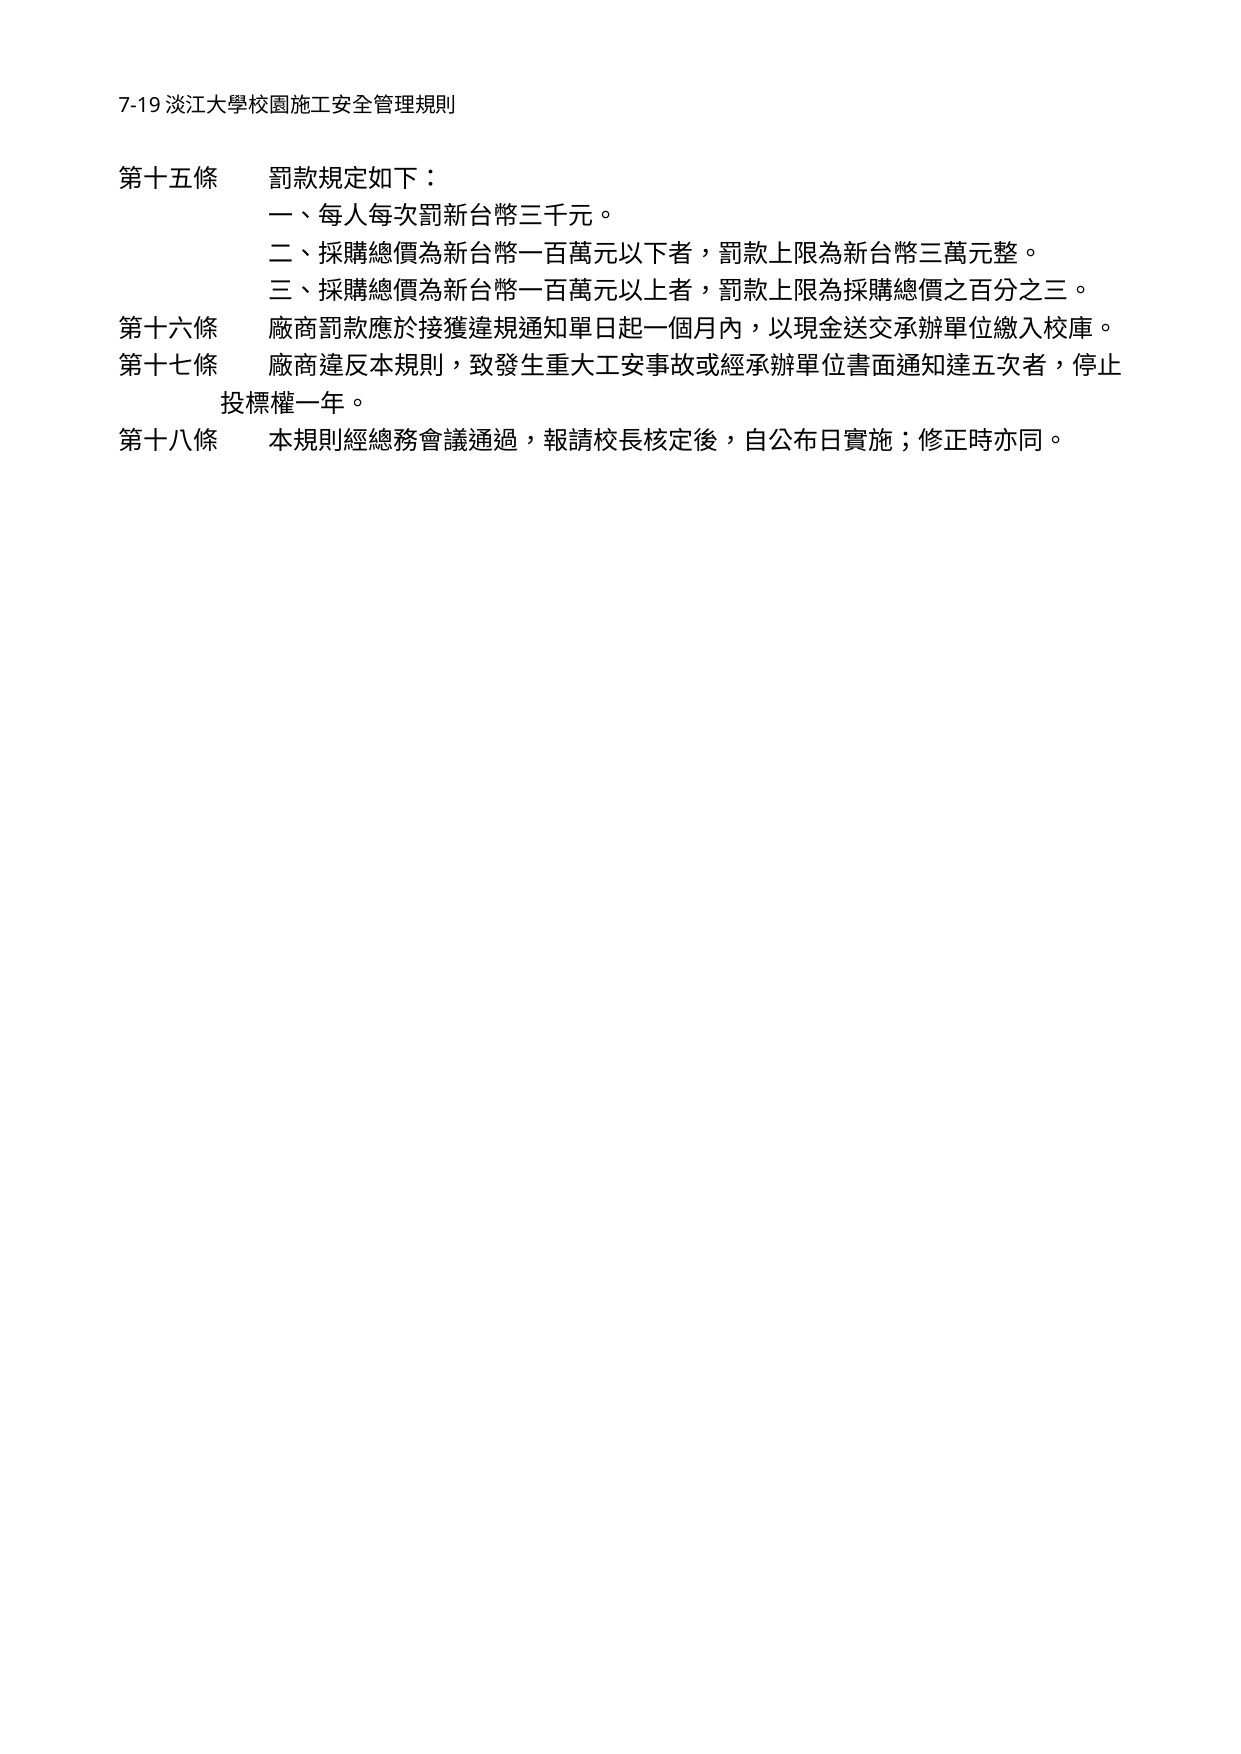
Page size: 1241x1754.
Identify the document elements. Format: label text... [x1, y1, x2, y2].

text 三、採購總價為新台幣一百萬元以上者，罰款上限為採購總價之百分之三。 [268, 270, 1122, 308]
text 一、每人每次罰新台幣三千元。 [268, 195, 1122, 233]
text 第十七條 廠商違反本規則，致發生重大工安事故或經承辦單位書面通知達五次者，停止投標權一年。 [118, 345, 1122, 420]
text 第十五條 罰款規定如下： [118, 159, 1115, 195]
text 第十六條 廠商罰款應於接獲違規通知單日起一個月內，以現金送交承辦單位繳入校庫。 [118, 308, 1122, 345]
text 第十八條 本規則經總務會議通過，報請校長核定後，自公布日實施；修正時亦同。 [118, 420, 1122, 458]
text 二、採購總價為新台幣一百萬元以下者，罰款上限為新台幣三萬元整。 [268, 233, 1122, 270]
